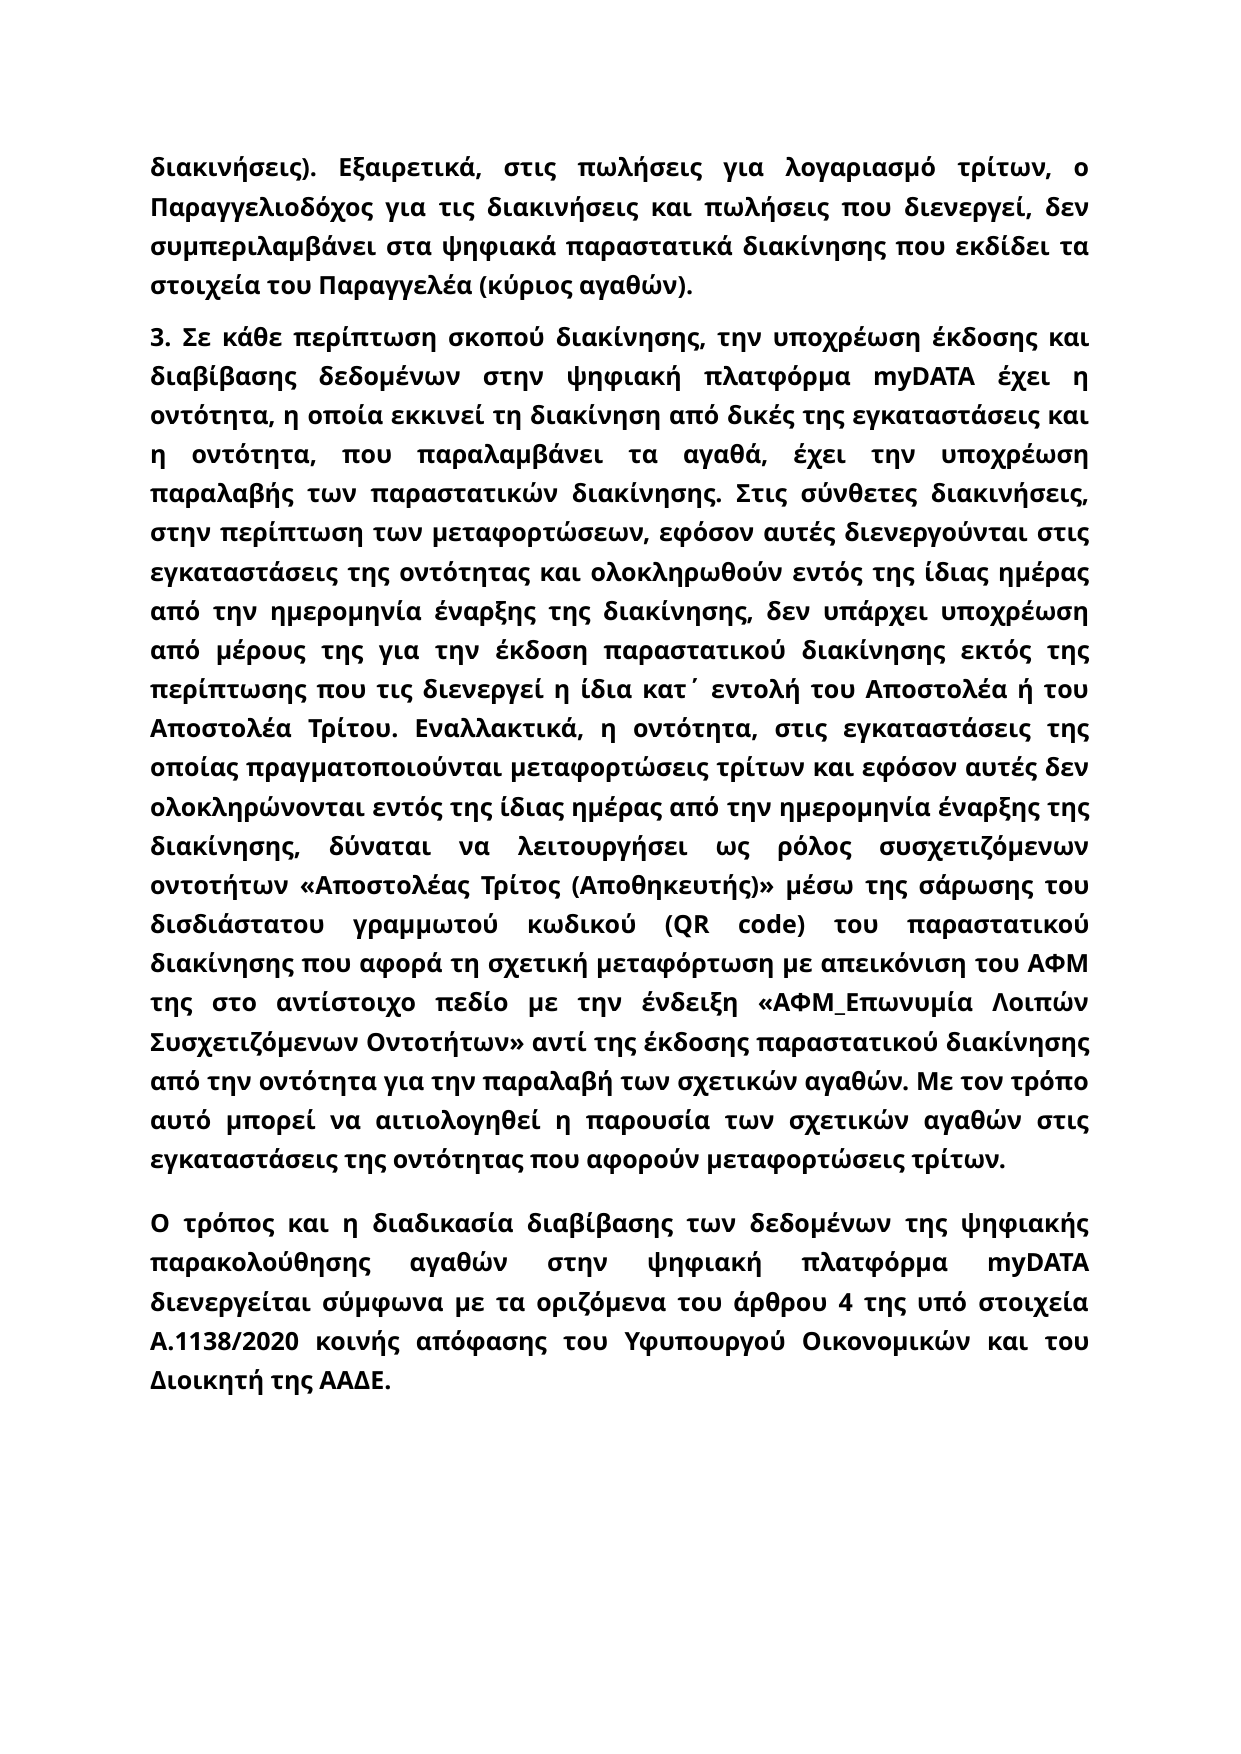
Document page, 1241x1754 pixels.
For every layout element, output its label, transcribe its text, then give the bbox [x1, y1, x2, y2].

text Ο τρόπος και η διαδικασία διαβίβασης των δεδομένων της ψηφιακής παρακολούθησης αγαθών στην ψηφιακή πλατφόρμα myDATA διενεργείται σύμφωνα με τα οριζόμενα του άρθρου 4 της υπό στοιχεία Α.1138/2020 κοινής απόφασης του Υφυπουργού Οικονομικών και του Διοικητή της ΑΑΔΕ. [150, 1206, 1090, 1397]
text διακινήσεις). Εξαιρετικά, στις πωλήσεις για λογαριασμό τρίτων, ο Παραγγελιοδόχος για τις διακινήσεις και πωλήσεις που διενεργεί, δεν συμπεριλαμβάνει στα ψηφιακά παραστατικά διακίνησης που εκδίδει τα στοιχεία του Παραγγελέα (κύριος αγαθών). [150, 150, 1090, 302]
text 3. Σε κάθε περίπτωση σκοπού διακίνησης, την υποχρέωση έκδοσης και διαβίβασης δεδομένων στην ψηφιακή πλατφόρμα myDATA έχει η οντότητα, η οποία εκκινεί τη διακίνηση από δικές της εγκαταστάσεις και η οντότητα, που παραλαμβάνει τα αγαθά, έχει την υποχρέωση παραλαβής των παραστατικών διακίνησης. Στις σύνθετες διακινήσεις, στην περίπτωση των μεταφορτώσεων, εφόσον αυτές διενεργούνται στις εγκαταστάσεις της οντότητας και ολοκληρωθούν εντός της ίδιας ημέρας από την ημερομηνία έναρξης της διακίνησης, δεν υπάρχει υποχρέωση από μέρους της για την έκδοση παραστατικού διακίνησης εκτός της περίπτωσης που τις διενεργεί η ίδια κατ΄ εντολή του Αποστολέα ή του Αποστολέα Τρίτου. Εναλλακτικά, η οντότητα, στις εγκαταστάσεις της οποίας πραγματοποιούνται μεταφορτώσεις τρίτων και εφόσον αυτές δεν ολοκληρώνονται εντός της ίδιας ημέρας από την ημερομηνία έναρξης της διακίνησης, δύναται να λειτουργήσει ως ρόλος συσχετιζόμενων οντοτήτων «Αποστολέας Τρίτος (Αποθηκευτής)» μέσω της σάρωσης του δισδιάστατου γραμμωτού κωδικού (QR code) του παραστατικού διακίνησης που αφορά τη σχετική μεταφόρτωση με απεικόνιση του ΑΦΜ της στο αντίστοιχο πεδίο με την ένδειξη «ΑΦΜ_Επωνυμία Λοιπών Συσχετιζόμενων Οντοτήτων» αντί της έκδοσης παραστατικού διακίνησης από την οντότητα για την παραλαβή των σχετικών αγαθών. Με τον τρόπο αυτό μπορεί να αιτιολογηθεί η παρουσία των σχετικών αγαθών στις εγκαταστάσεις της οντότητας που αφορούν μεταφορτώσεις τρίτων. [150, 319, 1090, 1176]
